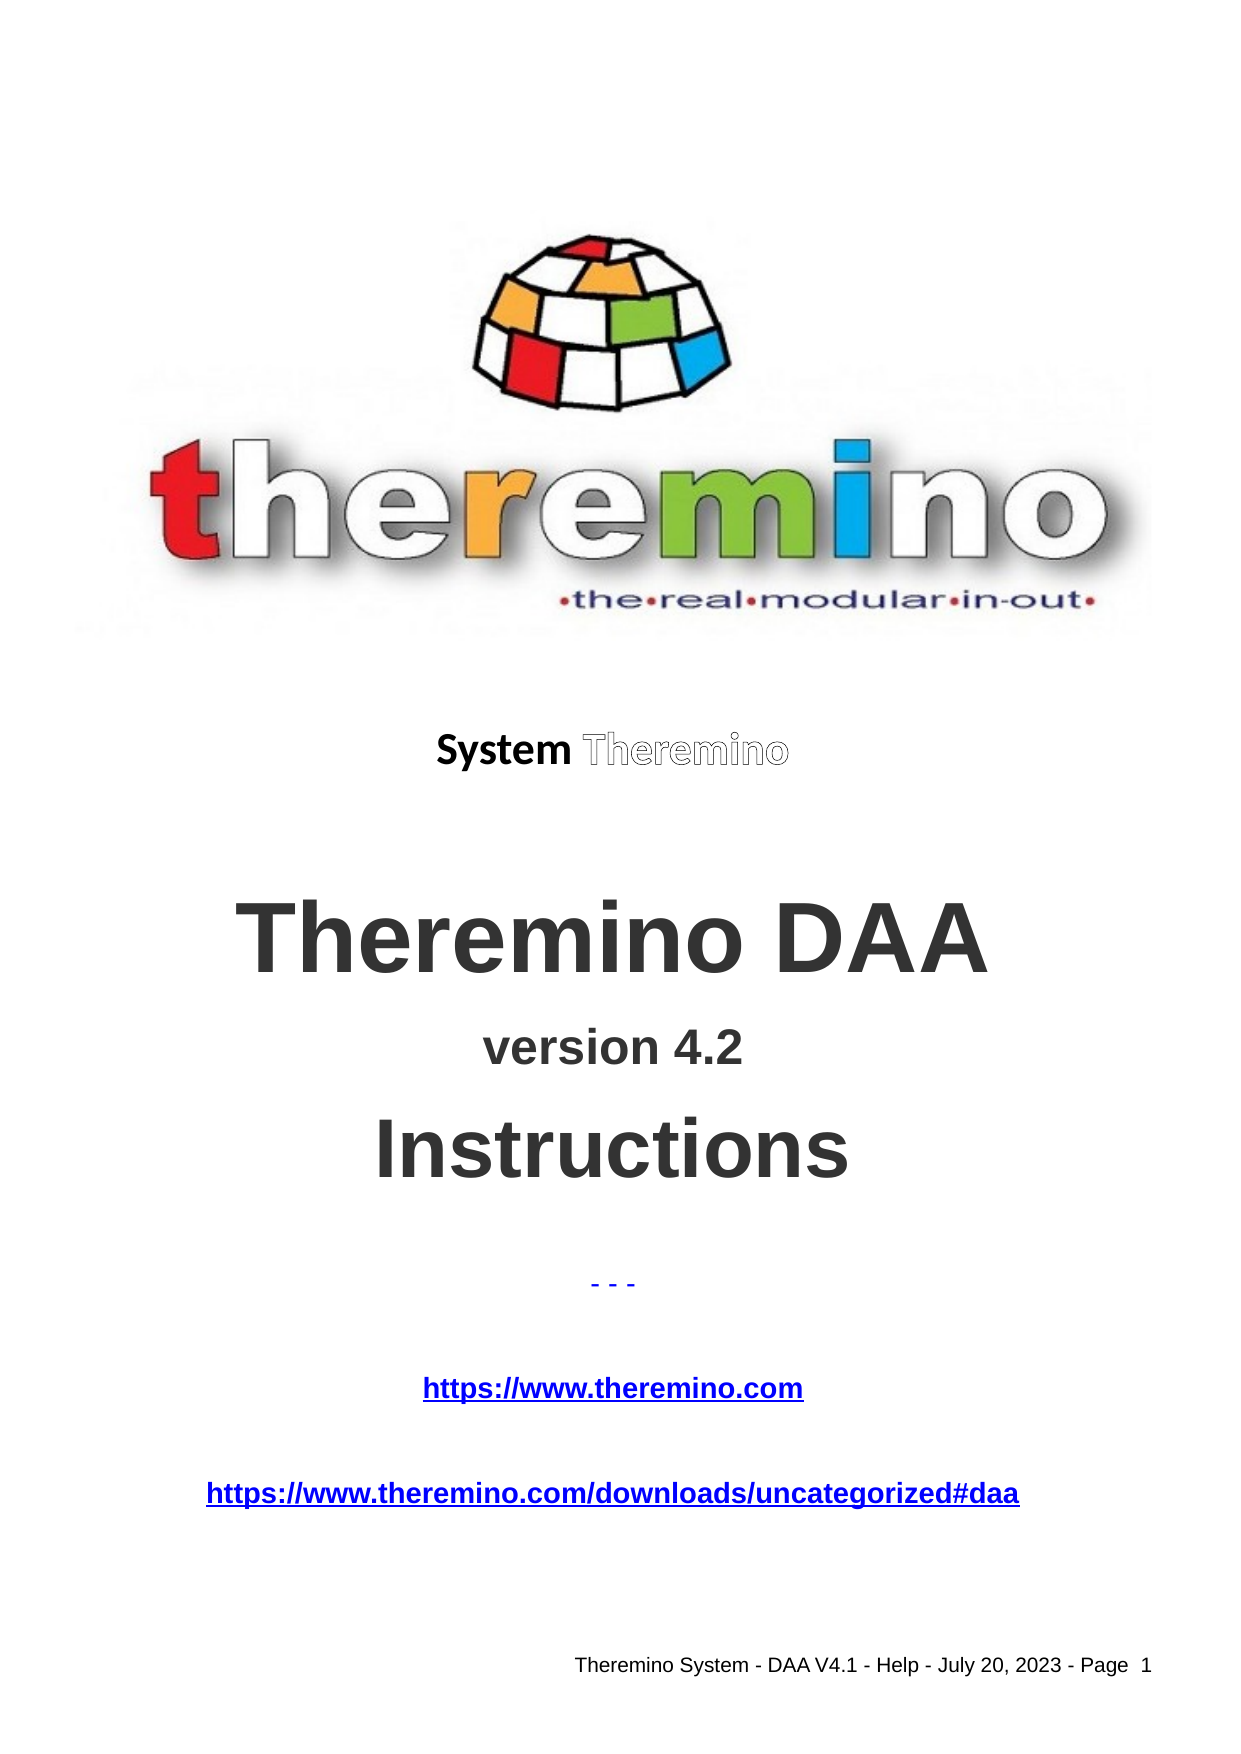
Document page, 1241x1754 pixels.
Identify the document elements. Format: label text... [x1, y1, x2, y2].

text Theremino DAA [74, 879, 1152, 994]
text - - - [74, 1266, 1152, 1299]
text https://www.theremino.com/downloads/uncategorized#daa [74, 1476, 1152, 1509]
text Instructions [74, 1099, 1152, 1195]
text https://www.theremino.com [74, 1371, 1152, 1404]
text System Theremino [74, 720, 1152, 776]
picture [73, 210, 1152, 641]
text version 4.2 [74, 1018, 1152, 1075]
